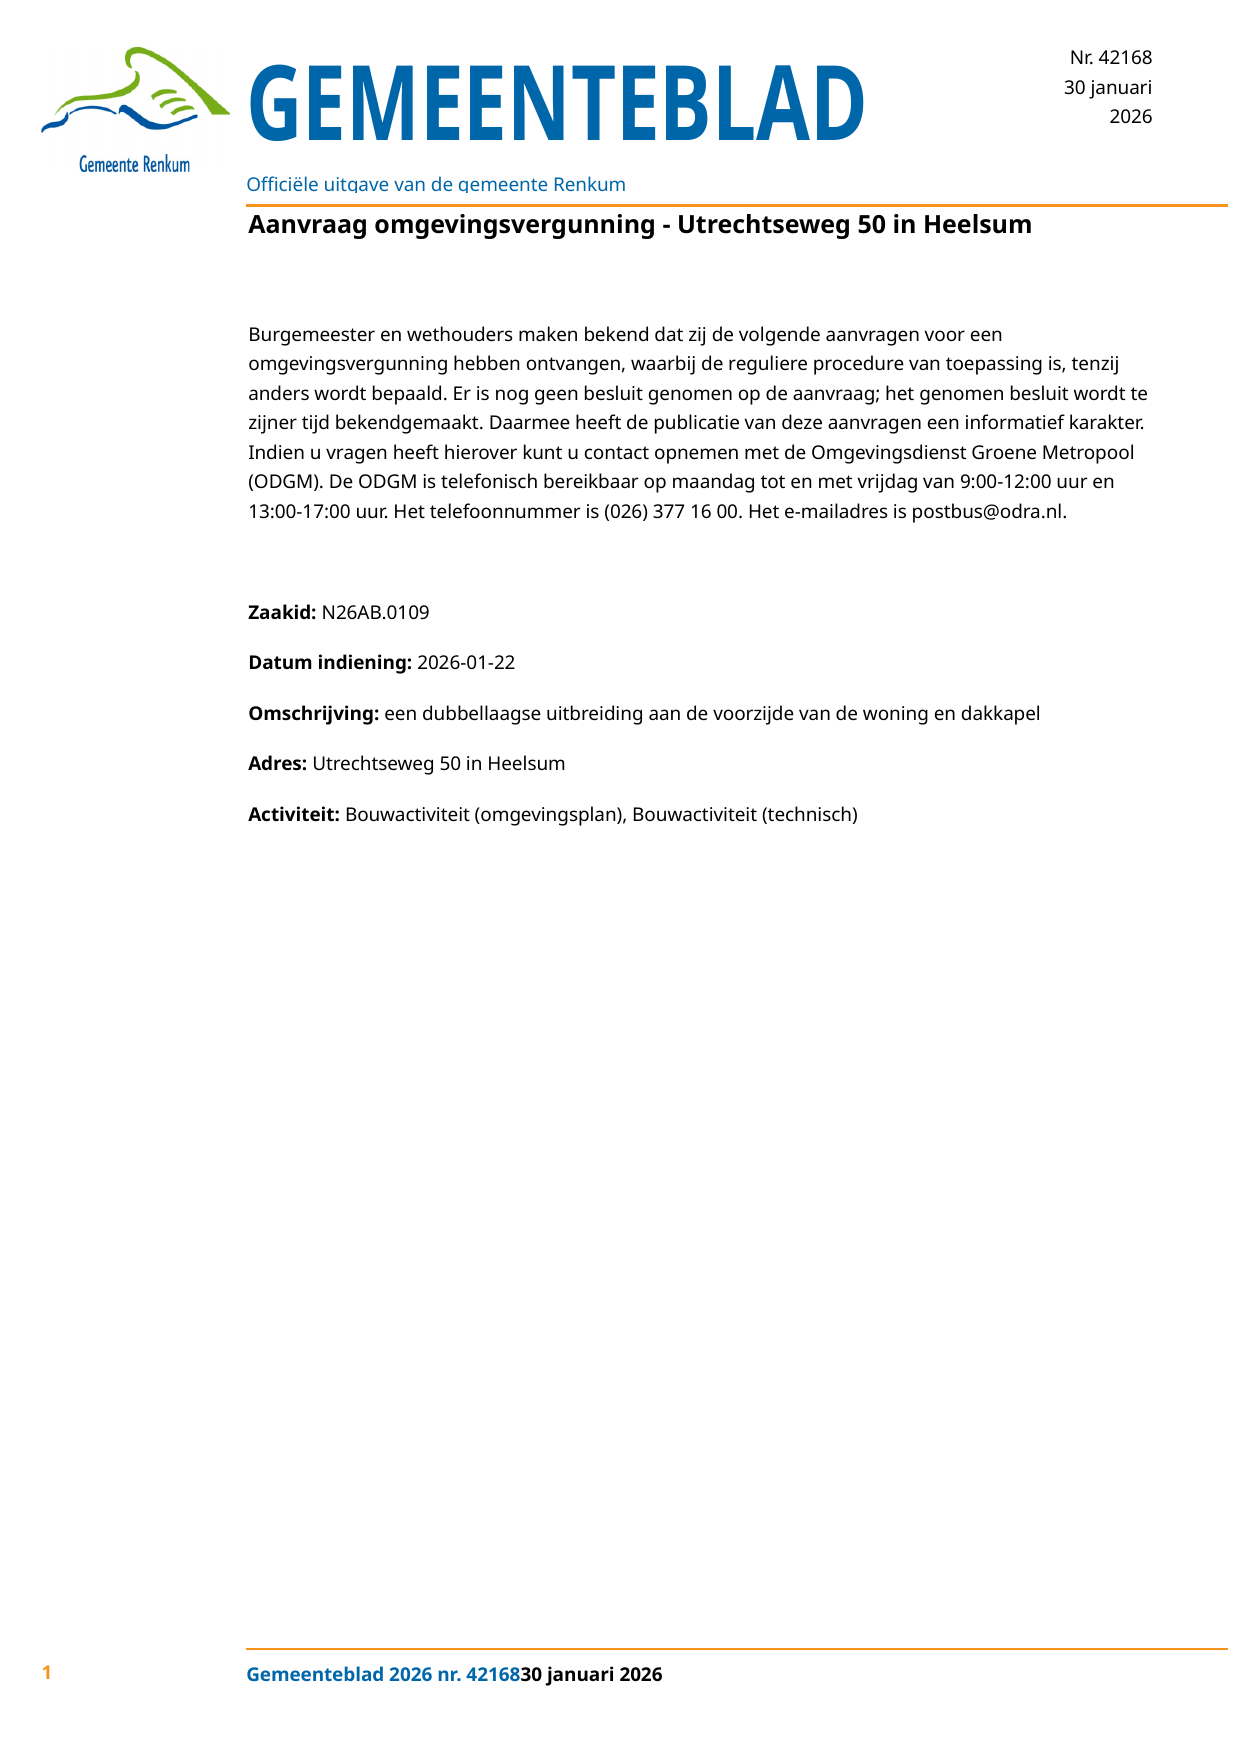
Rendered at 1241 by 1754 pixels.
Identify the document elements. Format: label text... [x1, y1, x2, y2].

text Burgemeester en wethouders maken bekend dat zij de volgende aanvragen voor een omgevingsvergunning hebben ontvangen, waarbij de reguliere procedure van toepassing is, tenzij anders wordt bepaald. Er is nog geen besluit genomen op de aanvraag; het genomen besluit wordt te zijner tijd bekendgemaakt. Daarmee heeft de publicatie van deze aanvragen een informatief karakter. Indien u vragen heeft hierover kunt u contact opnemen met de Omgevingsdienst Groene Metropool (ODGM). De ODGM is telefonisch bereikbaar op maandag tot en met vrijdag van 9:00-12:00 uur en 13:00-17:00 uur. Het telefoonnummer is (026) 377 16 00. Het e-mailadres is postbus@odra.nl. [248, 321, 1152, 524]
text Activiteit: Bouwactiviteit (omgevingsplan), Bouwactiviteit (technisch) [248, 801, 1152, 826]
picture [41, 47, 231, 172]
text Datum indiening: 2026-01-22 [248, 649, 1152, 675]
text Adres: Utrechtseweg 50 in Heelsum [248, 750, 1152, 776]
text Aanvraag omgevingsvergunning - Utrechtseweg 50 in Heelsum [248, 207, 1152, 241]
text Omschrijving: een dubbellaagse uitbreiding aan de voorzijde van de woning en dakkapel [248, 700, 1152, 726]
text Zaakid: N26AB.0109 [248, 599, 1152, 625]
